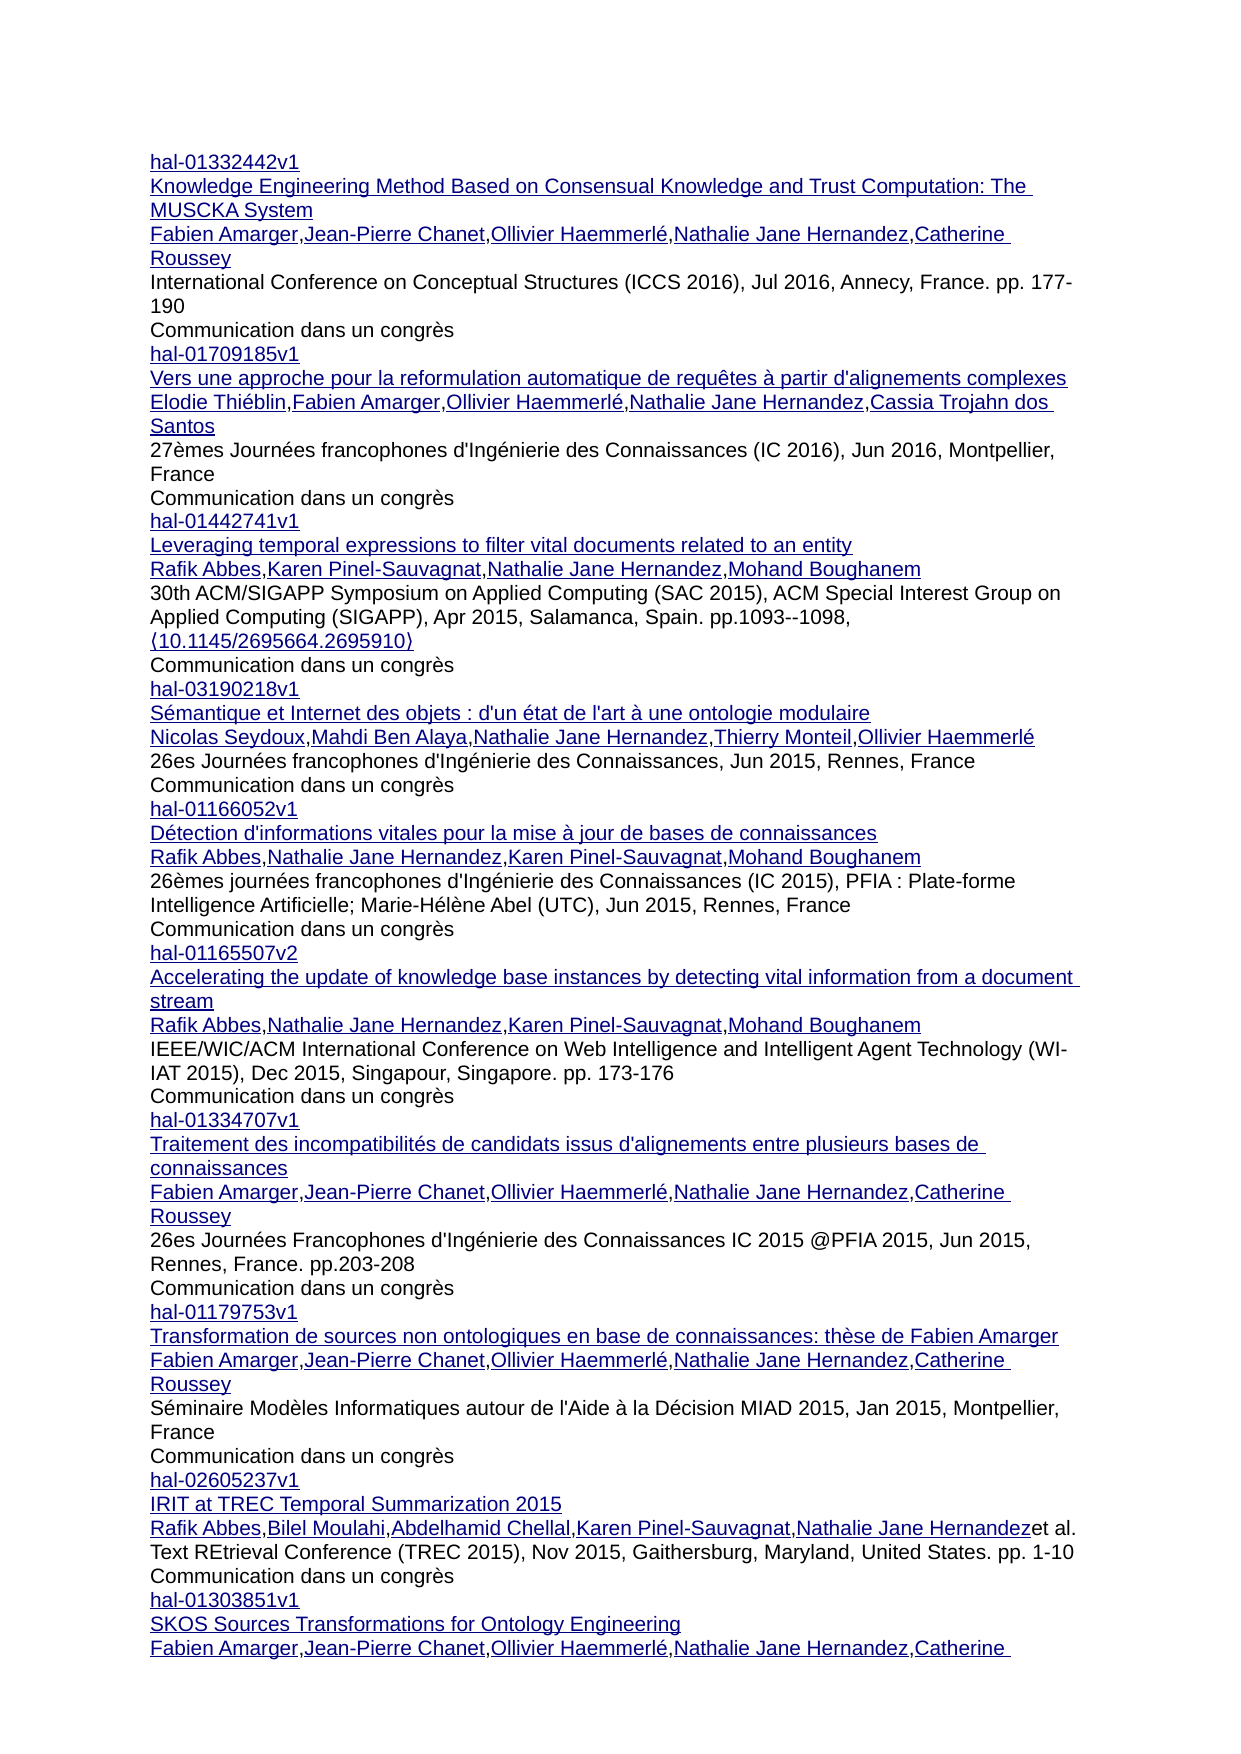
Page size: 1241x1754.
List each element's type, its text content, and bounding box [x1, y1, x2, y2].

table_cell Knowledge Engineering Method Based on Consensual Knowledge and Trust Computation: The MUSCKA System Fabien Amarger,Jean-Pierre Chanet,Ollivier Haemmerlé,Nathalie Jane Hernandez,Catherine Roussey International Conference on Conceptual Structures (ICCS 2016), Jul 2016, Annecy, France. pp. 177-190 Communication dans un congrès hal-01709185v1 [150, 174, 1090, 366]
table_cell Transformation de sources non ontologiques en base de connaissances: thèse de Fabien Amarger Fabien Amarger,Jean-Pierre Chanet,Ollivier Haemmerlé,Nathalie Jane Hernandez,Catherine Roussey Séminaire Modèles Informatiques autour de l'Aide à la Décision MIAD 2015, Jan 2015, Montpellier, France Communication dans un congrès hal-02605237v1 [150, 1324, 1090, 1492]
table_cell Accelerating the update of knowledge base instances by detecting vital information from a document stream Rafik Abbes,Nathalie Jane Hernandez,Karen Pinel-Sauvagnat,Mohand Boughanem IEEE/WIC/ACM International Conference on Web Intelligence and Intelligent Agent Technology (WI-IAT 2015), Dec 2015, Singapour, Singapore. pp. 173-176 Communication dans un congrès hal-01334707v1 [150, 965, 1090, 1132]
table_cell Traitement des incompatibilités de candidats issus d'alignements entre plusieurs bases de connaissances Fabien Amarger,Jean-Pierre Chanet,Ollivier Haemmerlé,Nathalie Jane Hernandez,Catherine Roussey 26es Journées Francophones d'Ingénierie des Connaissances IC 2015 @PFIA 2015, Jun 2015, Rennes, France. pp.203-208 Communication dans un congrès hal-01179753v1 [150, 1132, 1090, 1324]
table_cell IRIT at TREC Temporal Summarization 2015 Rafik Abbes,Bilel Moulahi,Abdelhamid Chellal,Karen Pinel-Sauvagnat,Nathalie Jane Hernandezet al. Text REtrieval Conference (TREC 2015), Nov 2015, Gaithersburg, Maryland, United States. pp. 1-10 Communication dans un congrès hal-01303851v1 [150, 1492, 1090, 1611]
table_cell Leveraging temporal expressions to filter vital documents related to an entity Rafik Abbes,Karen Pinel-Sauvagnat,Nathalie Jane Hernandez,Mohand Boughanem 30th ACM/SIGAPP Symposium on Applied Computing (SAC 2015), ACM Special Interest Group on Applied Computing (SIGAPP), Apr 2015, Salamanca, Spain. pp.1093--1098, ⟨10.1145/2695664.2695910⟩ Communication dans un congrès hal-03190218v1 [150, 533, 1090, 701]
table_cell hal-01332442v1 [150, 150, 1090, 174]
table_cell Sémantique et Internet des objets : d'un état de l'art à une ontologie modulaire Nicolas Seydoux,Mahdi Ben Alaya,Nathalie Jane Hernandez,Thierry Monteil,Ollivier Haemmerlé 26es Journées francophones d'Ingénierie des Connaissances, Jun 2015, Rennes, France Communication dans un congrès hal-01166052v1 [150, 701, 1090, 821]
table_cell SKOS Sources Transformations for Ontology Engineering Fabien Amarger,Jean-Pierre Chanet,Ollivier Haemmerlé,Nathalie Jane Hernandez,Catherine [150, 1611, 1090, 1659]
table_cell Vers une approche pour la reformulation automatique de requêtes à partir d'alignements complexes Elodie Thiéblin,Fabien Amarger,Ollivier Haemmerlé,Nathalie Jane Hernandez,Cassia Trojahn dos Santos 27èmes Journées francophones d'Ingénierie des Connaissances (IC 2016), Jun 2016, Montpellier, France Communication dans un congrès hal-01442741v1 [150, 366, 1090, 533]
table_cell Détection d'informations vitales pour la mise à jour de bases de connaissances Rafik Abbes,Nathalie Jane Hernandez,Karen Pinel-Sauvagnat,Mohand Boughanem 26èmes journées francophones d'Ingénierie des Connaissances (IC 2015), PFIA : Plate-forme Intelligence Artificielle; Marie-Hélène Abel (UTC), Jun 2015, Rennes, France Communication dans un congrès hal-01165507v2 [150, 821, 1090, 964]
